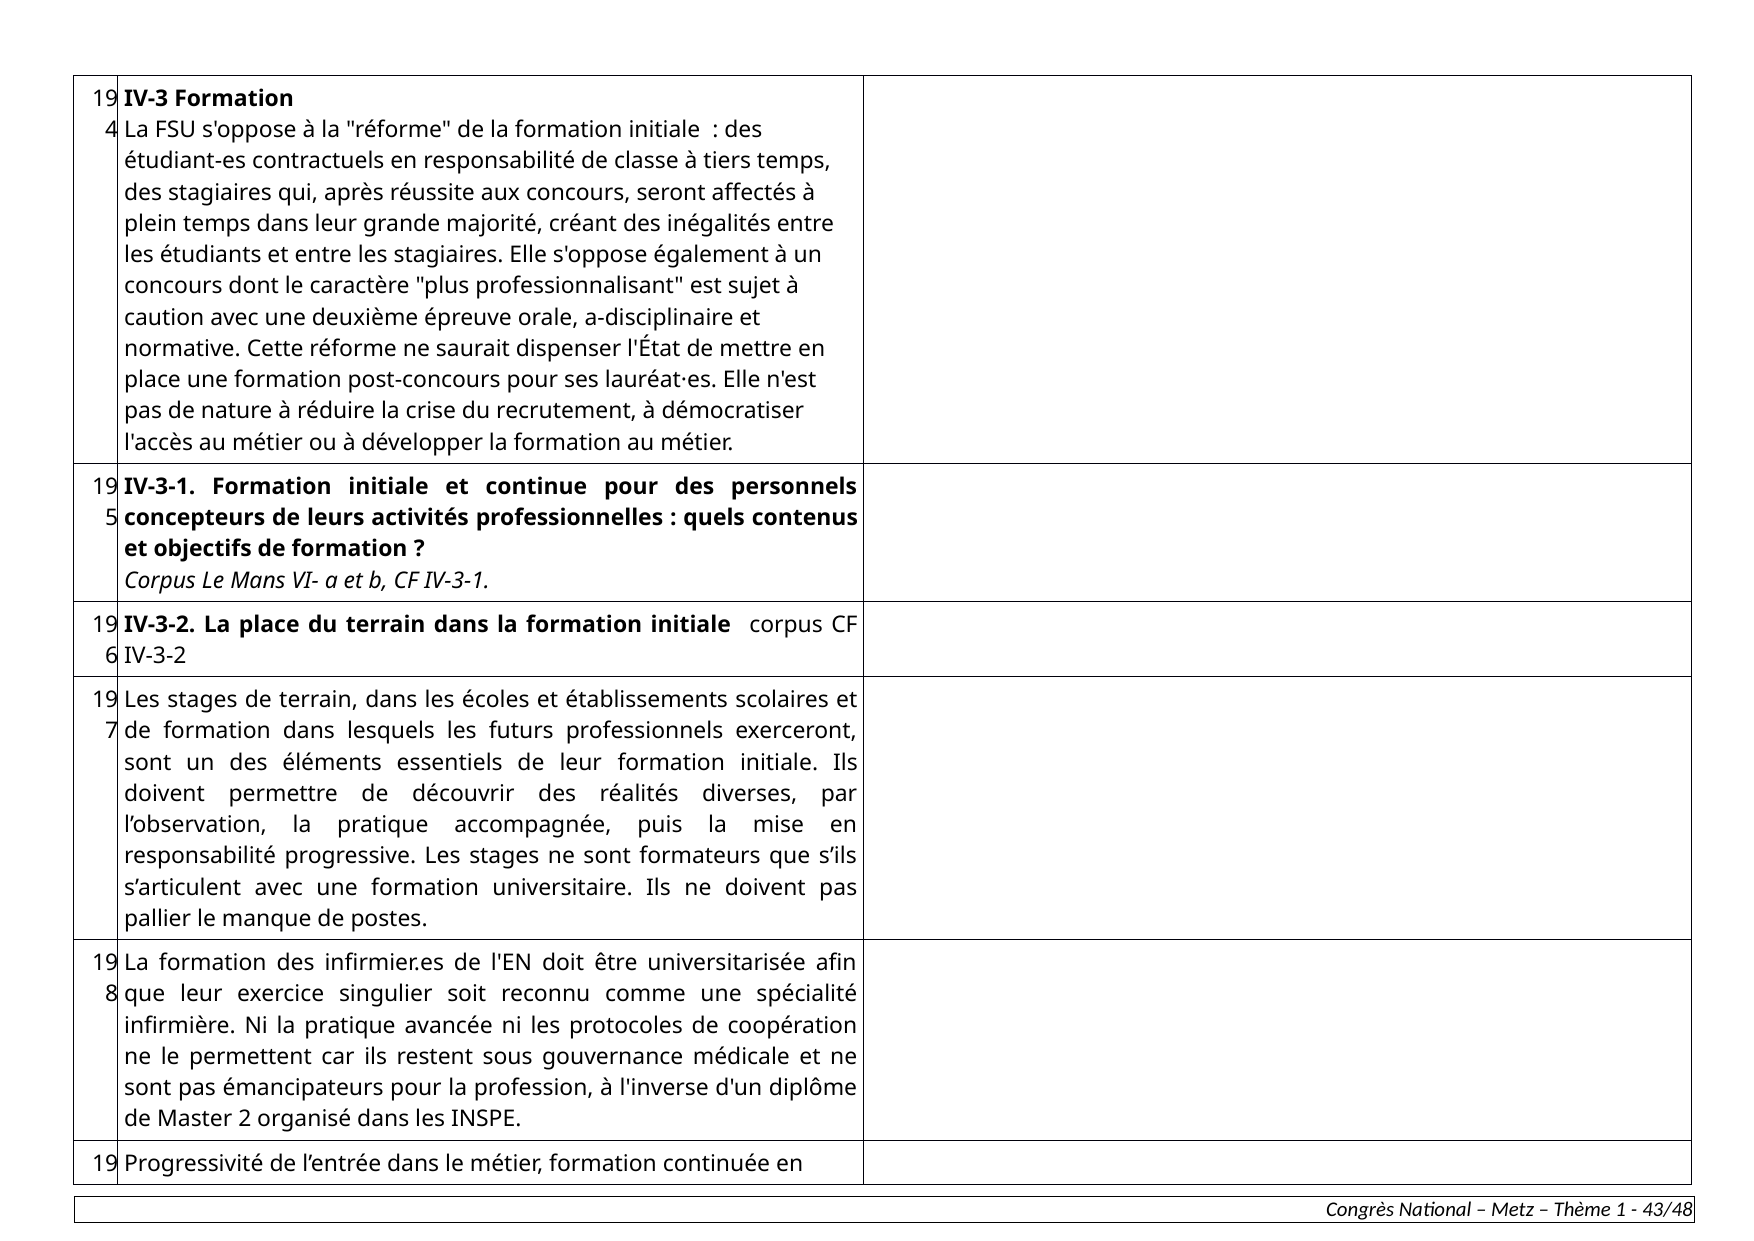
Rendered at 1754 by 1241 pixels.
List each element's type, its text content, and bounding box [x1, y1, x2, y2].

table_cell 197 [74, 677, 117, 939]
table_cell [864, 1141, 1691, 1184]
table_cell [864, 940, 1691, 1139]
table_cell 19 [74, 1141, 117, 1184]
table_cell [864, 602, 1691, 676]
table_cell [864, 464, 1691, 601]
table_cell IV-3-2. La place du terrain dans la formation initiale corpus CF IV-3-2 [118, 602, 863, 676]
table_cell Les stages de terrain, dans les écoles et établissements scolaires et de formation dans lesquels les futurs professionnels exerceront, sont un des éléments essentiels de leur formation initiale. Ils doivent permettre de découvrir des réalités diverses, par l’observation, la pratique accompagnée, puis la mise en responsabilité progressive. Les stages ne sont formateurs que s’ils s’articulent avec une formation universitaire. Ils ne doivent pas pallier le manque de postes. [118, 677, 863, 939]
table_cell 195 [74, 464, 117, 601]
table_cell [864, 677, 1691, 939]
table_cell IV-3 Formation La FSU s'oppose à la "réforme" de la formation initiale : des étudiant-es contractuels en responsabilité de classe à tiers temps, des stagiaires qui, après réussite aux concours, seront affectés à plein temps dans leur grande majorité, créant des inégalités entre les étudiants et entre les stagiaires. Elle s'oppose également à un concours dont le caractère "plus professionnalisant" est sujet à caution avec une deuxième épreuve orale, a-disciplinaire et normative. Cette réforme ne saurait dispenser l'État de mettre en place une formation post-concours pour ses lauréat·es. Elle n'est pas de nature à réduire la crise du recrutement, à démocratiser l'accès au métier ou à développer la formation au métier. [118, 76, 863, 463]
table_cell 194 [74, 76, 117, 463]
table_cell 198 [74, 940, 117, 1139]
table_cell 196 [74, 602, 117, 676]
table_cell La formation des infirmier.es de l'EN doit être universitarisée afin que leur exercice singulier soit reconnu comme une spécialité infirmière. Ni la pratique avancée ni les protocoles de coopération ne le permettent car ils restent sous gouvernance médicale et ne sont pas émancipateurs pour la profession, à l'inverse d'un diplôme de Master 2 organisé dans les INSPE. [118, 940, 863, 1139]
table_cell IV-3-1. Formation initiale et continue pour des personnels concepteurs de leurs activités professionnelles : quels contenus et objectifs de formation ? Corpus Le Mans VI- a et b, CF IV-3-1. [118, 464, 863, 601]
table_cell Progressivité de l’entrée dans le métier, formation continuée en [118, 1141, 863, 1184]
table_cell [864, 76, 1691, 463]
